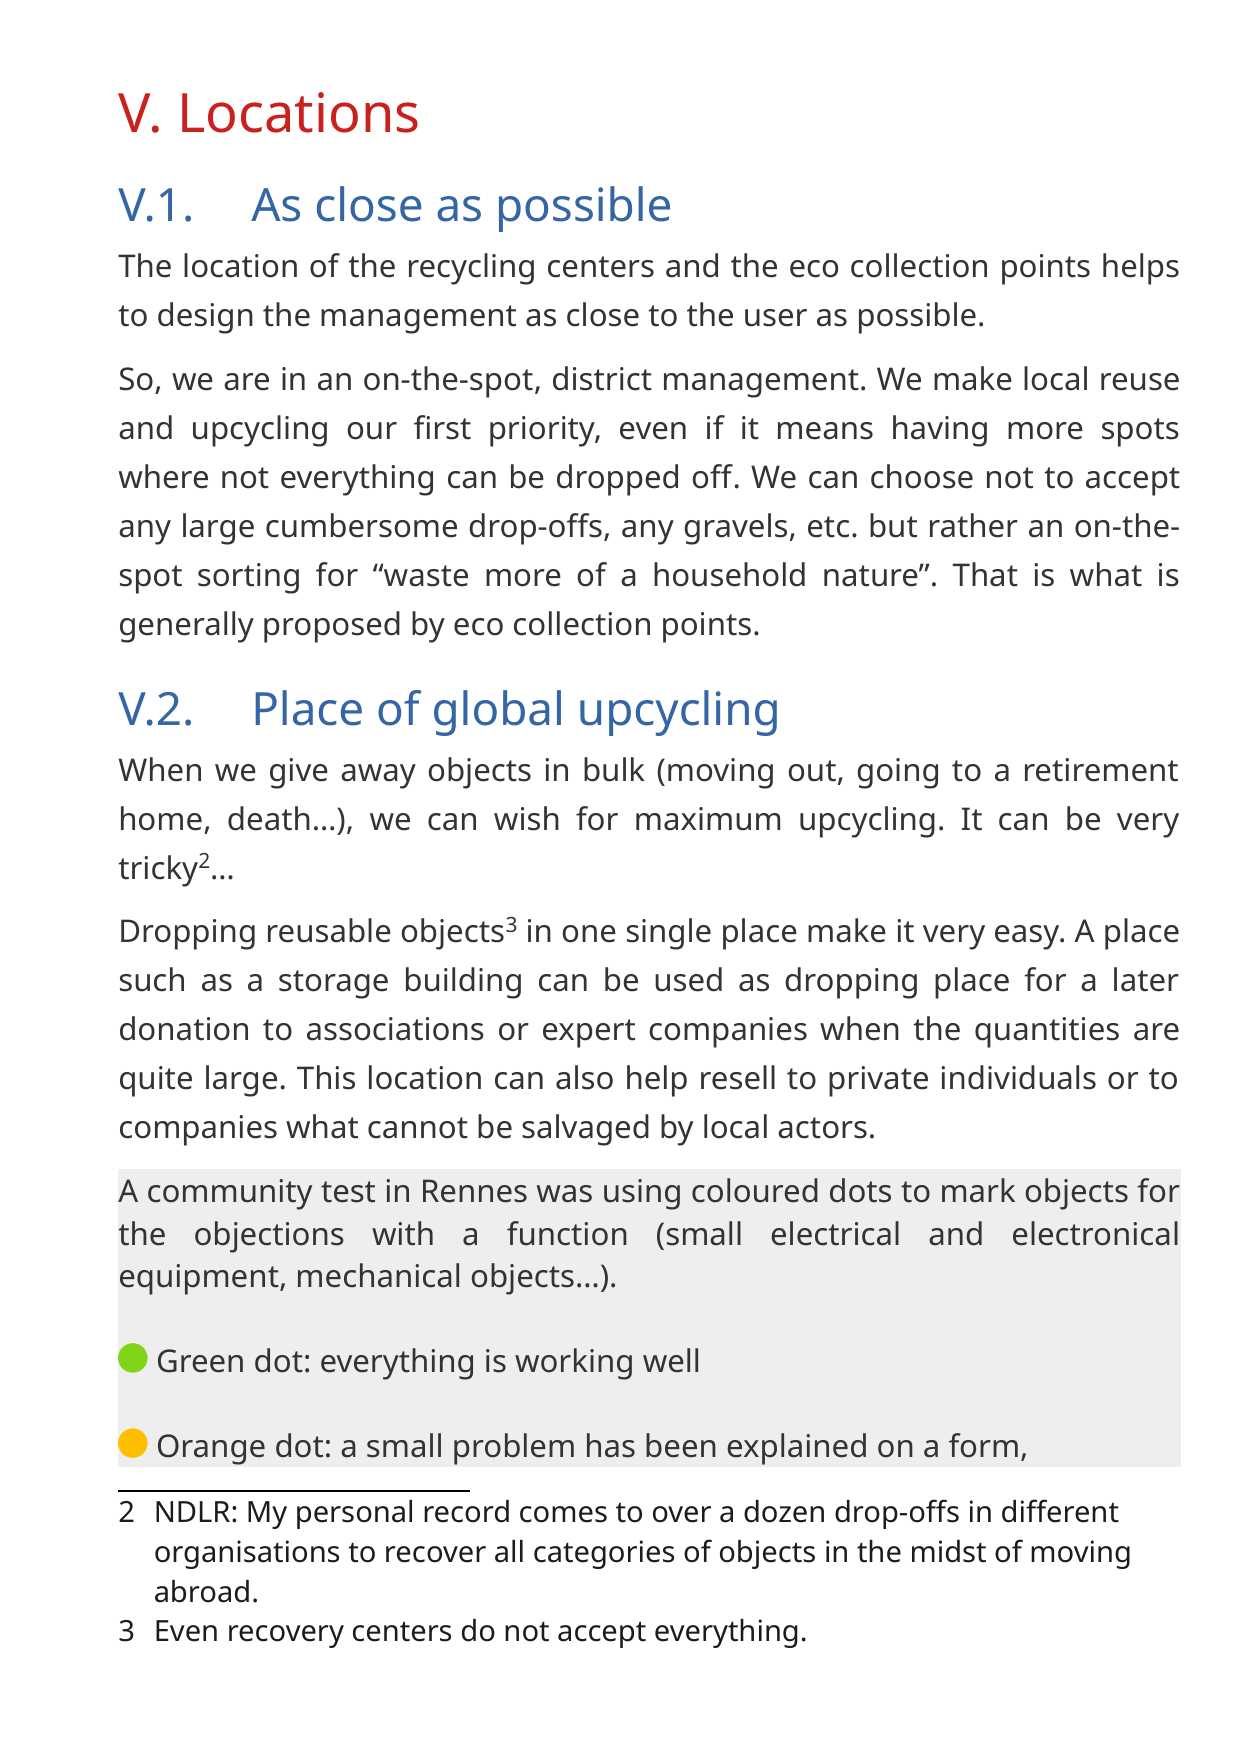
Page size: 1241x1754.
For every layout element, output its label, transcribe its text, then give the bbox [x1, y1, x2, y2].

subtitle Locations [118, 75, 1181, 149]
subtitle As close as possible [118, 173, 1181, 235]
text Green dot: everything is working well [118, 1339, 1181, 1382]
text When we give away objects in bulk (moving out, going to a retirement home, death…), we can wish for maximum upcycling. It can be very tricky… [118, 748, 1181, 888]
text NDLR: My personal record comes to over a dozen drop-offs in different organisations to recover all categories of objects in the midst of moving abroad. [118, 1491, 1181, 1611]
text Dropping reusable objects in one single place make it very easy. A place such as a storage building can be used as dropping place for a later donation to associations or expert companies when the quantities are quite large. This location can also help resell to private individuals or to companies what cannot be salvaged by local actors. [118, 909, 1181, 1148]
text So, we are in an on-the-spot, district management. We make local reuse and upcycling our first priority, even if it means having more spots where not everything can be dropped off. We can choose not to accept any large cumbersome drop-offs, any gravels, etc. but rather an on-the-spot sorting for “waste more of a household nature”. That is what is generally proposed by eco collection points. [118, 357, 1181, 644]
text Even recovery centers do not accept everything. [118, 1611, 1181, 1650]
text The location of the recycling centers and the eco collection points helps to design the management as close to the user as possible. [118, 244, 1181, 336]
text Orange dot: a small problem has been explained on a form, [118, 1424, 1181, 1467]
text A community test in Rennes was using coloured dots to mark objects for the objections with a function (small electrical and electronical equipment, mechanical objects…). [118, 1169, 1181, 1297]
subtitle Place of global upcycling [118, 677, 1181, 739]
